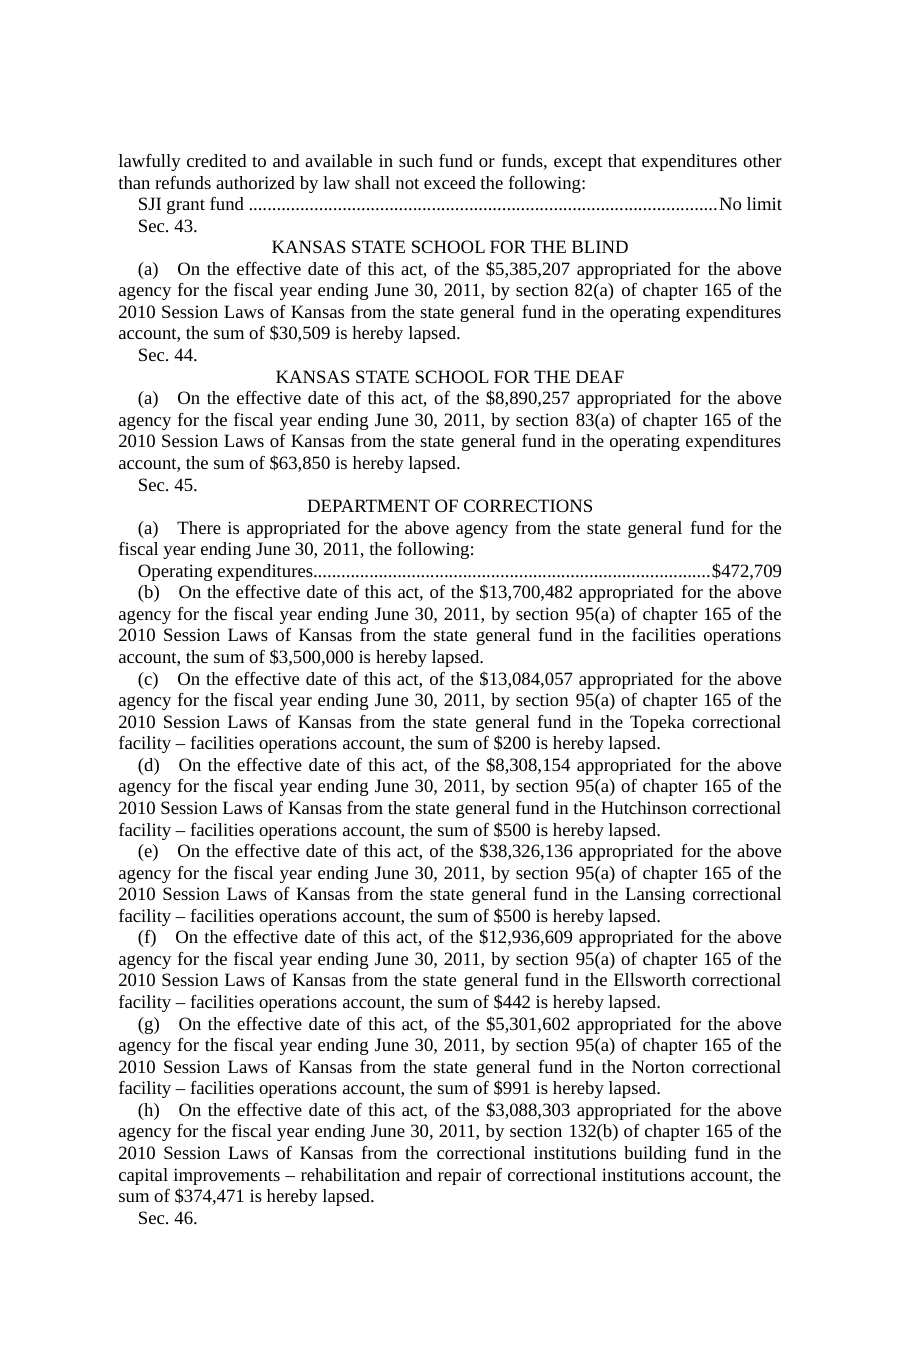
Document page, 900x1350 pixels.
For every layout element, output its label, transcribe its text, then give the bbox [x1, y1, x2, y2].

text DEPARTMENT OF CORRECTIONS [118, 495, 782, 517]
text (b) On the effective date of this act, of the $13,700,482 appropriated for the above agency for the fiscal year ending June 30, 2011, by section 95(a) of chapter 165 of the 2010 Session Laws of Kansas from the state general fund in the facilities operations account, the sum of $3,500,000 is hereby lapsed. [118, 581, 782, 667]
text (e) On the effective date of this act, of the $38,326,136 appropriated for the above agency for the fiscal year ending June 30, 2011, by section 95(a) of chapter 165 of the 2010 Session Laws of Kansas from the state general fund in the Lansing correctional facility – facilities operations account, the sum of $500 is hereby lapsed. [118, 840, 782, 926]
text (a) On the effective date of this act, of the $8,890,257 appropriated for the above agency for the fiscal year ending June 30, 2011, by section 83(a) of chapter 165 of the 2010 Session Laws of Kansas from the state general fund in the operating expenditures account, the sum of $63,850 is hereby lapsed. [118, 387, 782, 473]
text (c) On the effective date of this act, of the $13,084,057 appropriated for the above agency for the fiscal year ending June 30, 2011, by section 95(a) of chapter 165 of the 2010 Session Laws of Kansas from the state general fund in the Topeka correctional facility – facilities operations account, the sum of $200 is hereby lapsed. [118, 667, 782, 754]
text lawfully credited to and available in such fund or funds, except that expenditures other than refunds authorized by law shall not exceed the following: [118, 150, 782, 193]
text KANSAS STATE SCHOOL FOR THE DEAF [118, 366, 782, 387]
text (a) On the effective date of this act, of the $5,385,207 appropriated for the above agency for the fiscal year ending June 30, 2011, by section 82(a) of chapter 165 of the 2010 Session Laws of Kansas from the state general fund in the operating expenditures account, the sum of $30,509 is hereby lapsed. [118, 258, 782, 344]
text Sec. 46. [118, 1207, 782, 1228]
text Sec. 43. [118, 215, 782, 236]
text Operating expenditures $472,709 [118, 560, 782, 581]
text (g) On the effective date of this act, of the $5,301,602 appropriated for the above agency for the fiscal year ending June 30, 2011, by section 95(a) of chapter 165 of the 2010 Session Laws of Kansas from the state general fund in the Norton correctional facility – facilities operations account, the sum of $991 is hereby lapsed. [118, 1012, 782, 1099]
text (a) There is appropriated for the above agency from the state general fund for the fiscal year ending June 30, 2011, the following: [118, 517, 782, 560]
text (d) On the effective date of this act, of the $8,308,154 appropriated for the above agency for the fiscal year ending June 30, 2011, by section 95(a) of chapter 165 of the 2010 Session Laws of Kansas from the state general fund in the Hutchinson correctional facility – facilities operations account, the sum of $500 is hereby lapsed. [118, 754, 782, 840]
text (f) On the effective date of this act, of the $12,936,609 appropriated for the above agency for the fiscal year ending June 30, 2011, by section 95(a) of chapter 165 of the 2010 Session Laws of Kansas from the state general fund in the Ellsworth correctional facility – facilities operations account, the sum of $442 is hereby lapsed. [118, 926, 782, 1012]
text Sec. 45. [118, 473, 782, 495]
text (h) On the effective date of this act, of the $3,088,303 appropriated for the above agency for the fiscal year ending June 30, 2011, by section 132(b) of chapter 165 of the 2010 Session Laws of Kansas from the correctional institutions building fund in the capital improvements – rehabilitation and repair of correctional institutions account, the sum of $374,471 is hereby lapsed. [118, 1099, 782, 1207]
text SJI grant fund No limit [118, 193, 782, 215]
text KANSAS STATE SCHOOL FOR THE BLIND [118, 236, 782, 258]
text Sec. 44. [118, 344, 782, 366]
